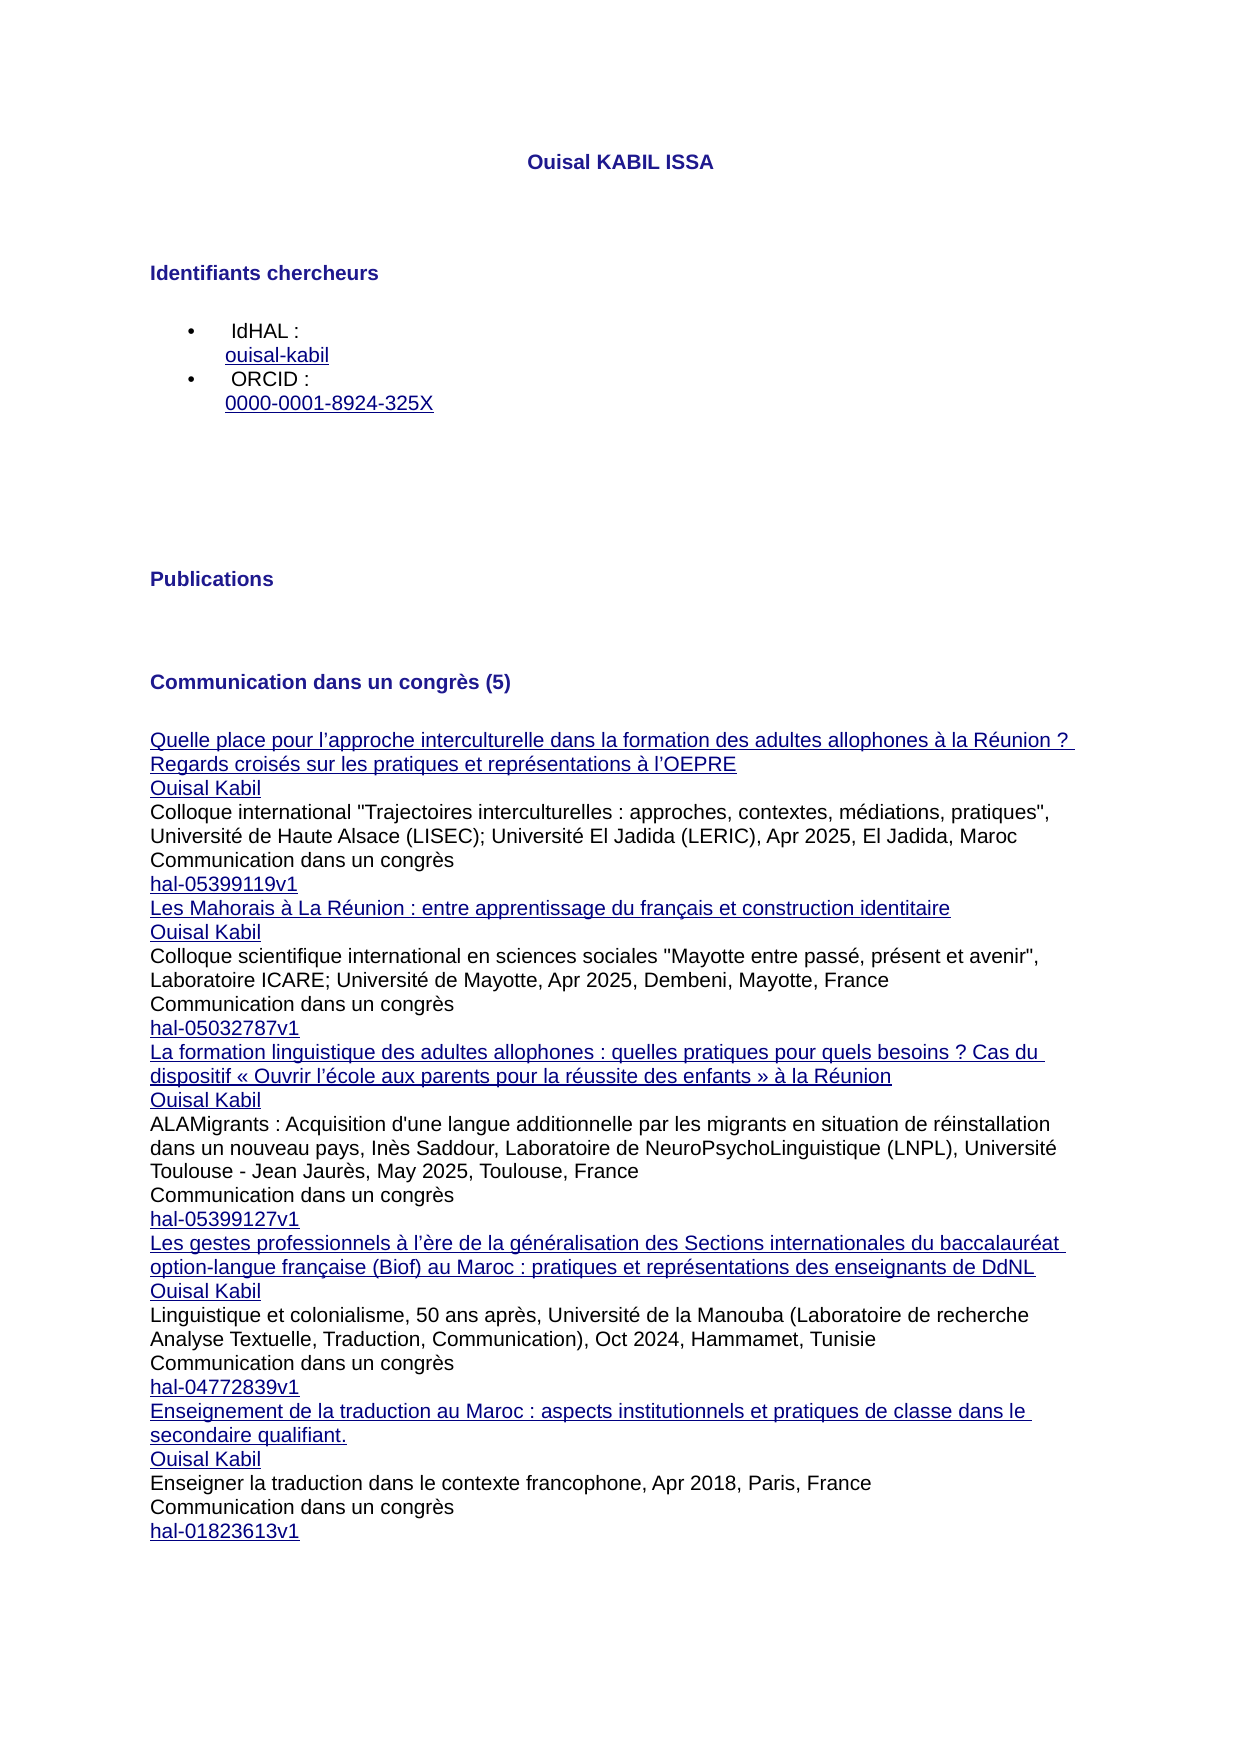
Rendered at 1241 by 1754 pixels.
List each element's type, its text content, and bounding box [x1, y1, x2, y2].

list ouisal-kabil [187, 343, 1090, 367]
list ORCID : [187, 367, 1090, 391]
table_header Quelle place pour l’approche interculturelle dans la formation des adultes allophones à la Réunion ? Regards croisés sur les pratiques et représentations à l’OEPRE Ouisal Kabil Colloque international "Trajectoires interculturelles : approches, contextes, médiations, pratiques", Université de Haute Alsace (LISEC); Université El Jadida (LERIC), Apr 2025, El Jadida, Maroc Communication dans un congrès hal-05399119v1 [150, 728, 1090, 896]
table_cell La formation linguistique des adultes allophones : quelles pratiques pour quels besoins ? Cas du dispositif « Ouvrir l’école aux parents pour la réussite des enfants » à la Réunion Ouisal Kabil ALAMigrants : Acquisition d'une langue additionnelle par les migrants en situation de réinstallation dans un nouveau pays, Inès Saddour, Laboratoire de NeuroPsychoLinguistique (LNPL), Université Toulouse - Jean Jaurès, May 2025, Toulouse, France Communication dans un congrès hal-05399127v1 [150, 1040, 1090, 1231]
subtitle Communication dans un congrès (5) [150, 670, 1090, 694]
subtitle Identifiants chercheurs [150, 260, 1090, 284]
table_cell Les Mahorais à La Réunion : entre apprentissage du français et construction identitaire Ouisal Kabil Colloque scientifique international en sciences sociales "Mayotte entre passé, présent et avenir", Laboratoire ICARE; Université de Mayotte, Apr 2025, Dembeni, Mayotte, France Communication dans un congrès hal-05032787v1 [150, 896, 1090, 1039]
list IdHAL : [187, 319, 1090, 343]
list 0000-0001-8924-325X [187, 391, 1090, 414]
subtitle Publications [150, 567, 1090, 591]
table_cell Les gestes professionnels à l’ère de la généralisation des Sections internationales du baccalauréat option-langue française (Biof) au Maroc : pratiques et représentations des enseignants de DdNL Ouisal Kabil Linguistique et colonialisme, 50 ans après, Université de la Manouba (Laboratoire de recherche Analyse Textuelle, Traduction, Communication), Oct 2024, Hammamet, Tunisie Communication dans un congrès hal-04772839v1 [150, 1231, 1090, 1399]
subtitle Ouisal KABIL ISSA [150, 150, 1090, 174]
table_cell Enseignement de la traduction au Maroc : aspects institutionnels et pratiques de classe dans le secondaire qualifiant. Ouisal Kabil Enseigner la traduction dans le contexte francophone, Apr 2018, Paris, France Communication dans un congrès hal-01823613v1 [150, 1399, 1090, 1543]
